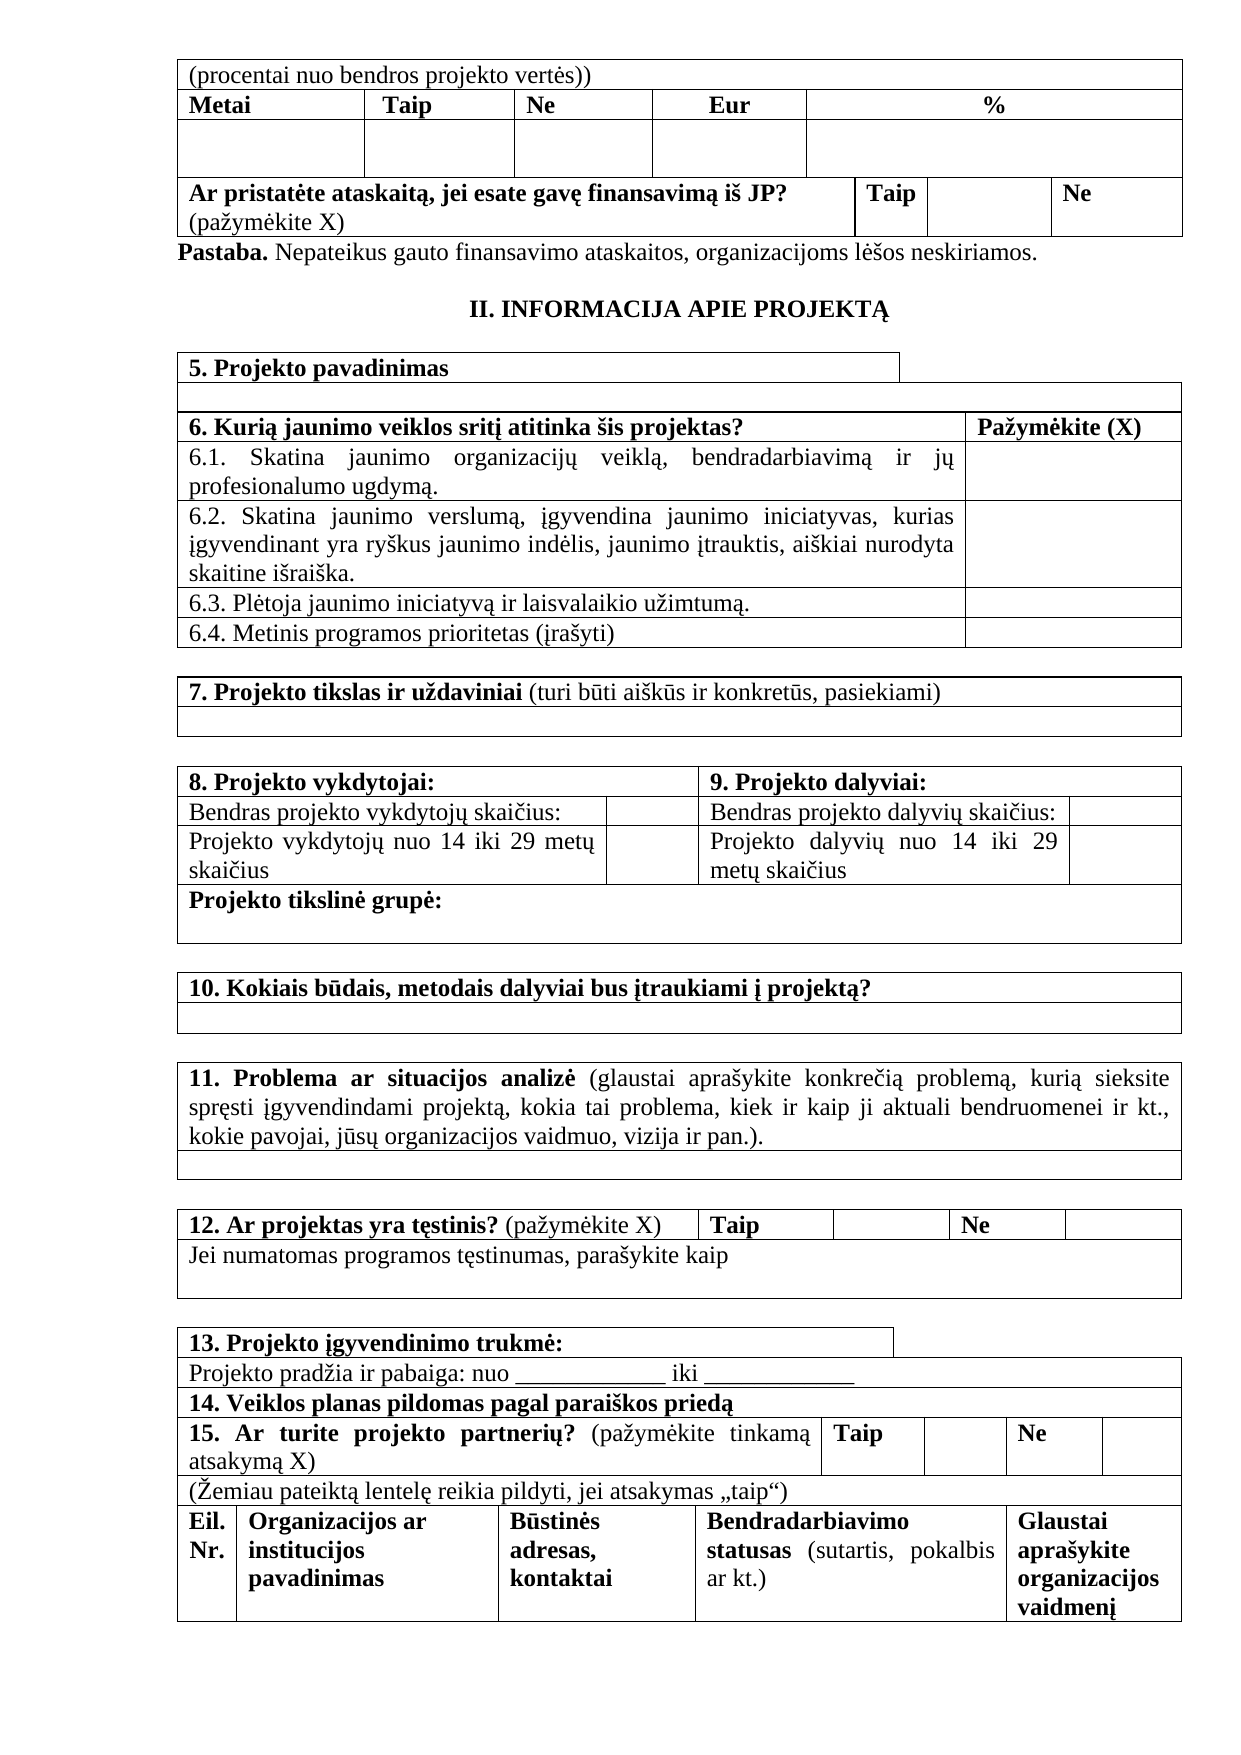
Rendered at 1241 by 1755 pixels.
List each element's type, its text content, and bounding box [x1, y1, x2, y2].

table_header [930, 1327, 1006, 1357]
table_cell Metai [178, 90, 364, 119]
table_cell [966, 501, 1181, 587]
text II. INFORMACIJA APIE PROJEKTĄ [177, 294, 1181, 323]
table_cell Bendradarbiavimo statusas (sutartis, pokalbis ar kt.) [696, 1506, 1006, 1621]
table_cell Eur [653, 90, 806, 119]
table_header 10. Kokiais būdais, metodais dalyviai bus įtraukiami į projektą? [178, 973, 1181, 1002]
table_cell Bendras projekto vykdytojų skaičius: [178, 797, 606, 825]
table_cell Ar pristatėte ataskaitą, jei esate gavę finansavimą iš JP? (pažymėkite X) [178, 178, 854, 236]
table_cell 6.1. Skatina jaunimo organizacijų veiklą, bendradarbiavimą ir jų profesionalumo ugdymą. [178, 442, 965, 500]
table_cell [966, 442, 1181, 500]
table_cell [928, 178, 1051, 236]
table_cell [807, 120, 1182, 177]
table_cell Organizacijos ar institucijos pavadinimas [237, 1506, 498, 1621]
table_cell Glaustai aprašykite organizacijos vaidmenį [1007, 1506, 1181, 1621]
table_cell 14. Veiklos planas pildomas pagal paraiškos priedą [178, 1388, 1181, 1417]
table_cell Būstinės adresas, kontaktai [499, 1506, 695, 1621]
table_header [900, 352, 966, 382]
table_cell [1070, 797, 1181, 825]
table_cell [607, 826, 698, 884]
table_header [966, 352, 1181, 382]
table_cell [365, 120, 514, 177]
table_cell (procentai nuo bendros projekto vertės)) [178, 60, 1182, 89]
table_cell Pažymėkite (X) [966, 413, 1181, 441]
table_cell Projekto dalyvių nuo 14 iki 29 metų skaičius [699, 826, 1069, 884]
table_cell [607, 797, 698, 825]
table_header 11. Problema ar situacijos analizė (glaustai aprašykite konkrečią problemą, kurią sieksite spręsti įgyvendindami projektą, kokia tai problema, kiek ir kaip ji aktuali bendruomenei ir kt., kokie pavojai, jūsų organizacijos vaidmuo, vizija ir pan.). [178, 1063, 1181, 1149]
table_cell [178, 1151, 1181, 1179]
table_cell 6.2. Skatina jaunimo verslumą, įgyvendina jaunimo iniciatyvas, kurias įgyvendinant yra ryškus jaunimo indėlis, jaunimo įtrauktis, aiškiai nurodyta skaitine išraiška. [178, 501, 965, 587]
table_cell Projekto pradžia ir pabaiga: nuo ____________ iki ____________ [178, 1358, 1181, 1387]
table_cell [178, 120, 364, 177]
table_cell [178, 1003, 1181, 1032]
table_cell [1070, 826, 1181, 884]
table_cell Ne [1007, 1418, 1102, 1475]
table_cell [178, 383, 1181, 411]
table_cell Jei numatomas programos tęstinumas, parašykite kaip [178, 1240, 1181, 1297]
table_cell Projekto tikslinė grupė: [178, 885, 1181, 942]
table_header 9. Projekto dalyviai: [699, 767, 1181, 796]
table_cell 15. Ar turite projekto partnerių? (pažymėkite tinkamą atsakymą X) [178, 1418, 821, 1475]
table_header [834, 1210, 949, 1239]
table_header [925, 1327, 929, 1357]
table_header 8. Projekto vykdytojai: [178, 767, 698, 796]
table_cell 6.4. Metinis programos prioritetas (įrašyti) [178, 618, 965, 647]
text Pastaba. Nepateikus gauto finansavimo ataskaitos, organizacijoms lėšos neskiriamos. [177, 237, 1181, 266]
table_cell % [807, 90, 1182, 119]
table_header 13. Projekto įgyvendinimo trukmė: [178, 1328, 893, 1357]
table_cell 6. Kurią jaunimo veiklos sritį atitinka šis projektas? [178, 413, 965, 441]
table_cell [653, 120, 806, 177]
table_cell [515, 120, 652, 177]
table_cell [966, 588, 1181, 617]
table_cell Taip [822, 1418, 924, 1475]
table_header [1066, 1210, 1181, 1239]
table_cell Taip [856, 178, 927, 236]
table_header Taip [699, 1210, 833, 1239]
table_cell [1103, 1418, 1181, 1475]
table_header 5. Projekto pavadinimas [178, 353, 899, 382]
table_cell Ne [515, 90, 652, 119]
table_cell Ne [1052, 178, 1182, 236]
table_header [1103, 1327, 1181, 1357]
table_cell [925, 1418, 1006, 1475]
table_header 12. Ar projektas yra tęstinis? (pažymėkite X) [178, 1210, 698, 1239]
table_header [1006, 1327, 1102, 1357]
table_header [894, 1327, 925, 1357]
table_cell Taip [365, 90, 514, 119]
table_header 7. Projekto tikslas ir uždaviniai (turi būti aiškūs ir konkretūs, pasiekiami) [178, 678, 1181, 706]
table_cell [178, 707, 1181, 736]
table_cell [966, 618, 1181, 647]
table_header Ne [950, 1210, 1065, 1239]
table_cell (Žemiau pateiktą lentelę reikia pildyti, jei atsakymas „taip“) [178, 1476, 1181, 1505]
table_cell 6.3. Plėtoja jaunimo iniciatyvą ir laisvalaikio užimtumą. [178, 588, 965, 617]
table_cell Bendras projekto dalyvių skaičius: [699, 797, 1069, 825]
table_cell Eil. Nr. [178, 1506, 236, 1621]
table_cell Projekto vykdytojų nuo 14 iki 29 metų skaičius [178, 826, 606, 884]
